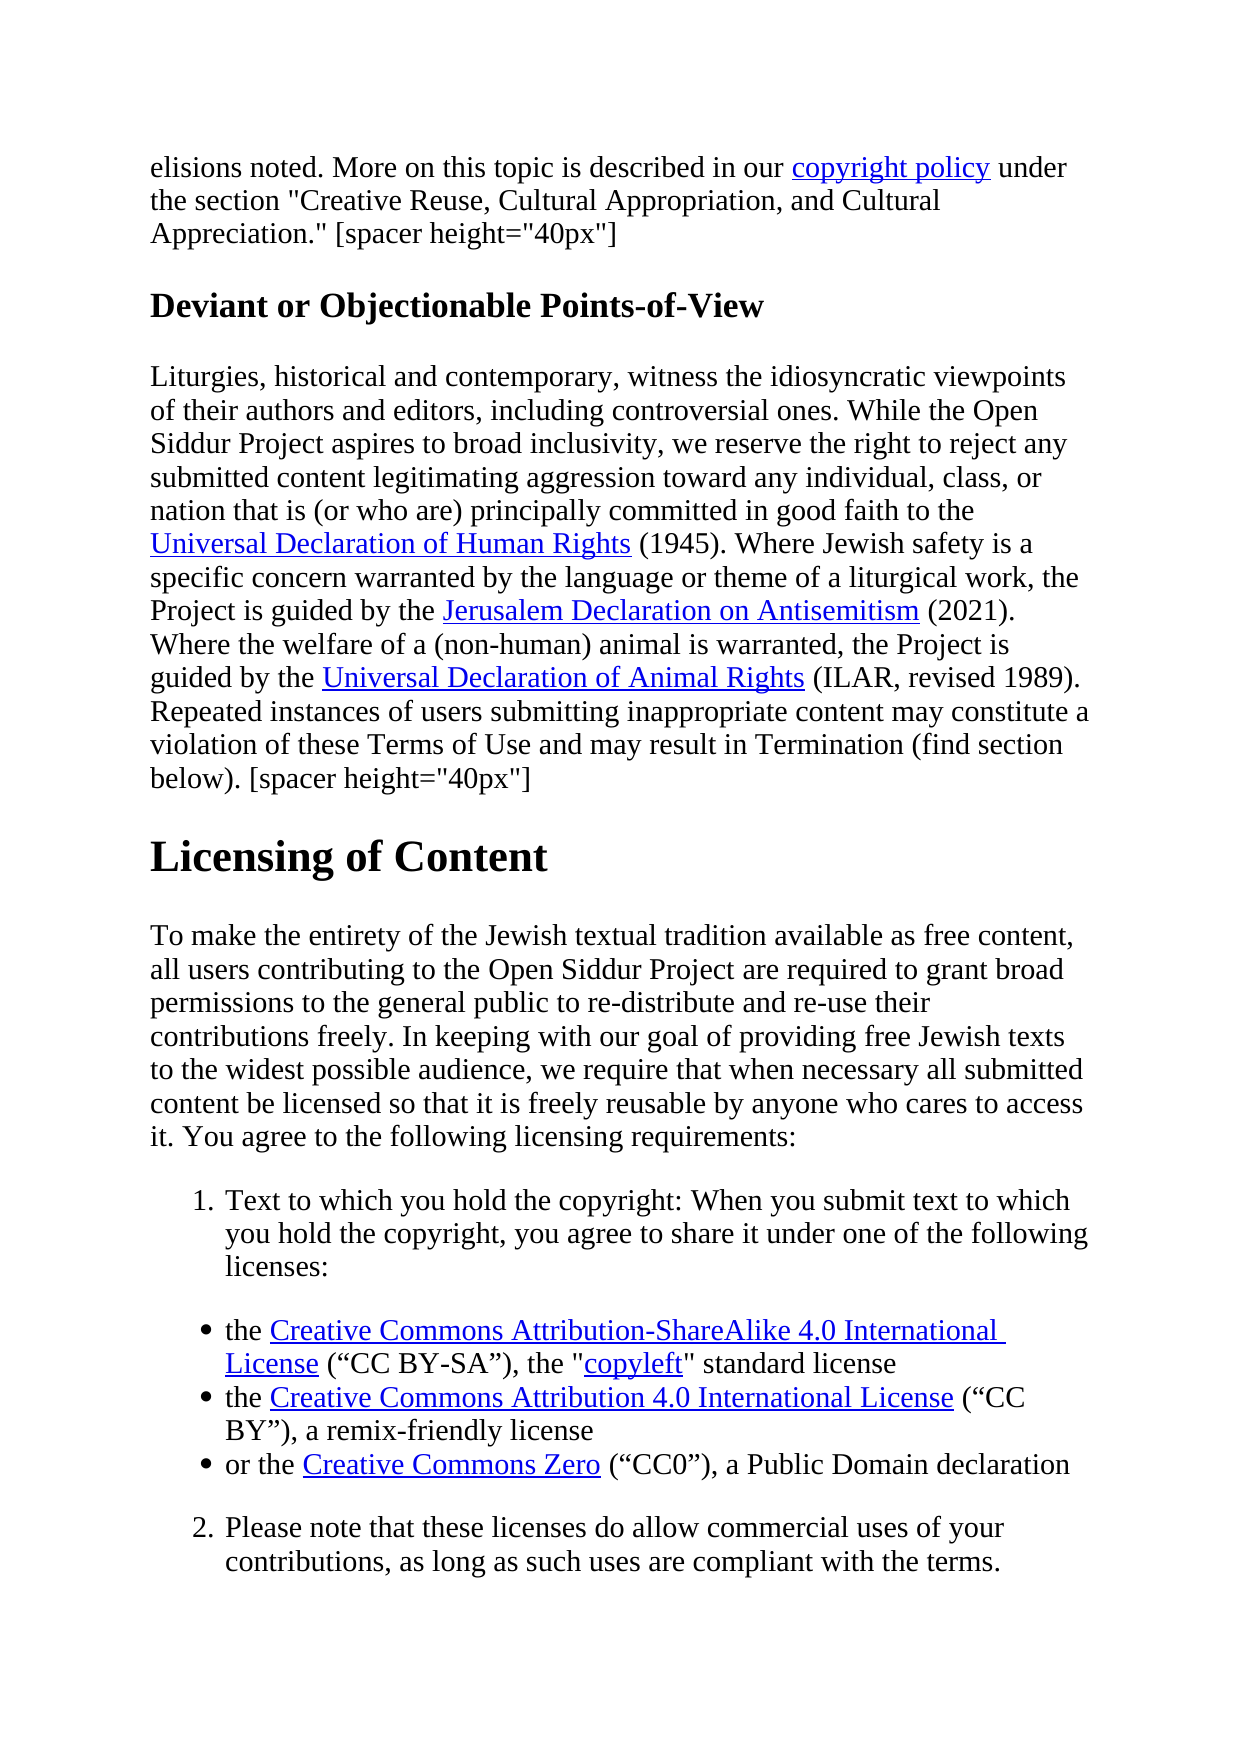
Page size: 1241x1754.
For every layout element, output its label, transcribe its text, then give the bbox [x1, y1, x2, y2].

subtitle Licensing of Content [150, 832, 1090, 881]
text To make the entirety of the Jewish textual tradition available as free content, all users contributing to the Open Siddur Project are required to grant broad permissions to the general public to re-distribute and re-use their contributions freely. In keeping with our goal of providing free Jewish texts to the widest possible audience, we require that when necessary all submitted content be licensed so that it is freely reusable by anyone who cares to access it. You agree to the following licensing requirements: [150, 919, 1090, 1153]
list Text to which you hold the copyright: When you submit text to which you hold the copyright, you agree to share it under one of the following licenses: [192, 1183, 1090, 1283]
list or the Creative Commons Zero (“CC0”), a Public Domain declaration [201, 1447, 1090, 1481]
text elisions noted. More on this topic is described in our copyright policy under the section "Creative Reuse, Cultural Appropriation, and Cultural Appreciation." [spacer height="40px"] [150, 150, 1090, 250]
subtitle Deviant or Objectionable Points-of-View [150, 285, 1090, 325]
list Please note that these licenses do allow commercial uses of your contributions, as long as such uses are compliant with the terms. [192, 1511, 1090, 1578]
list the Creative Commons Attribution 4.0 International License (“CC BY”), a remix-friendly license [201, 1380, 1090, 1447]
list the Creative Commons Attribution-ShareAlike 4.0 International License (“CC BY-SA”), the "copyleft" standard license [201, 1313, 1090, 1380]
text Liturgies, historical and contemporary, witness the idiosyncratic viewpoints of their authors and editors, including controversial ones. While the Open Siddur Project aspires to broad inclusivity, we reserve the right to reject any submitted content legitimating aggression toward any individual, class, or nation that is (or who are) principally committed in good faith to the Universal Declaration of Human Rights (1945). Where Jewish safety is a specific concern warranted by the language or theme of a liturgical work, the Project is guided by the Jerusalem Declaration on Antisemitism (2021). Where the welfare of a (non-human) animal is warranted, the Project is guided by the Universal Declaration of Animal Rights (ILAR, revised 1989). Repeated instances of users submitting inappropriate content may constitute a violation of these Terms of Use and may result in Termination (find section below). [spacer height="40px"] [150, 360, 1090, 794]
